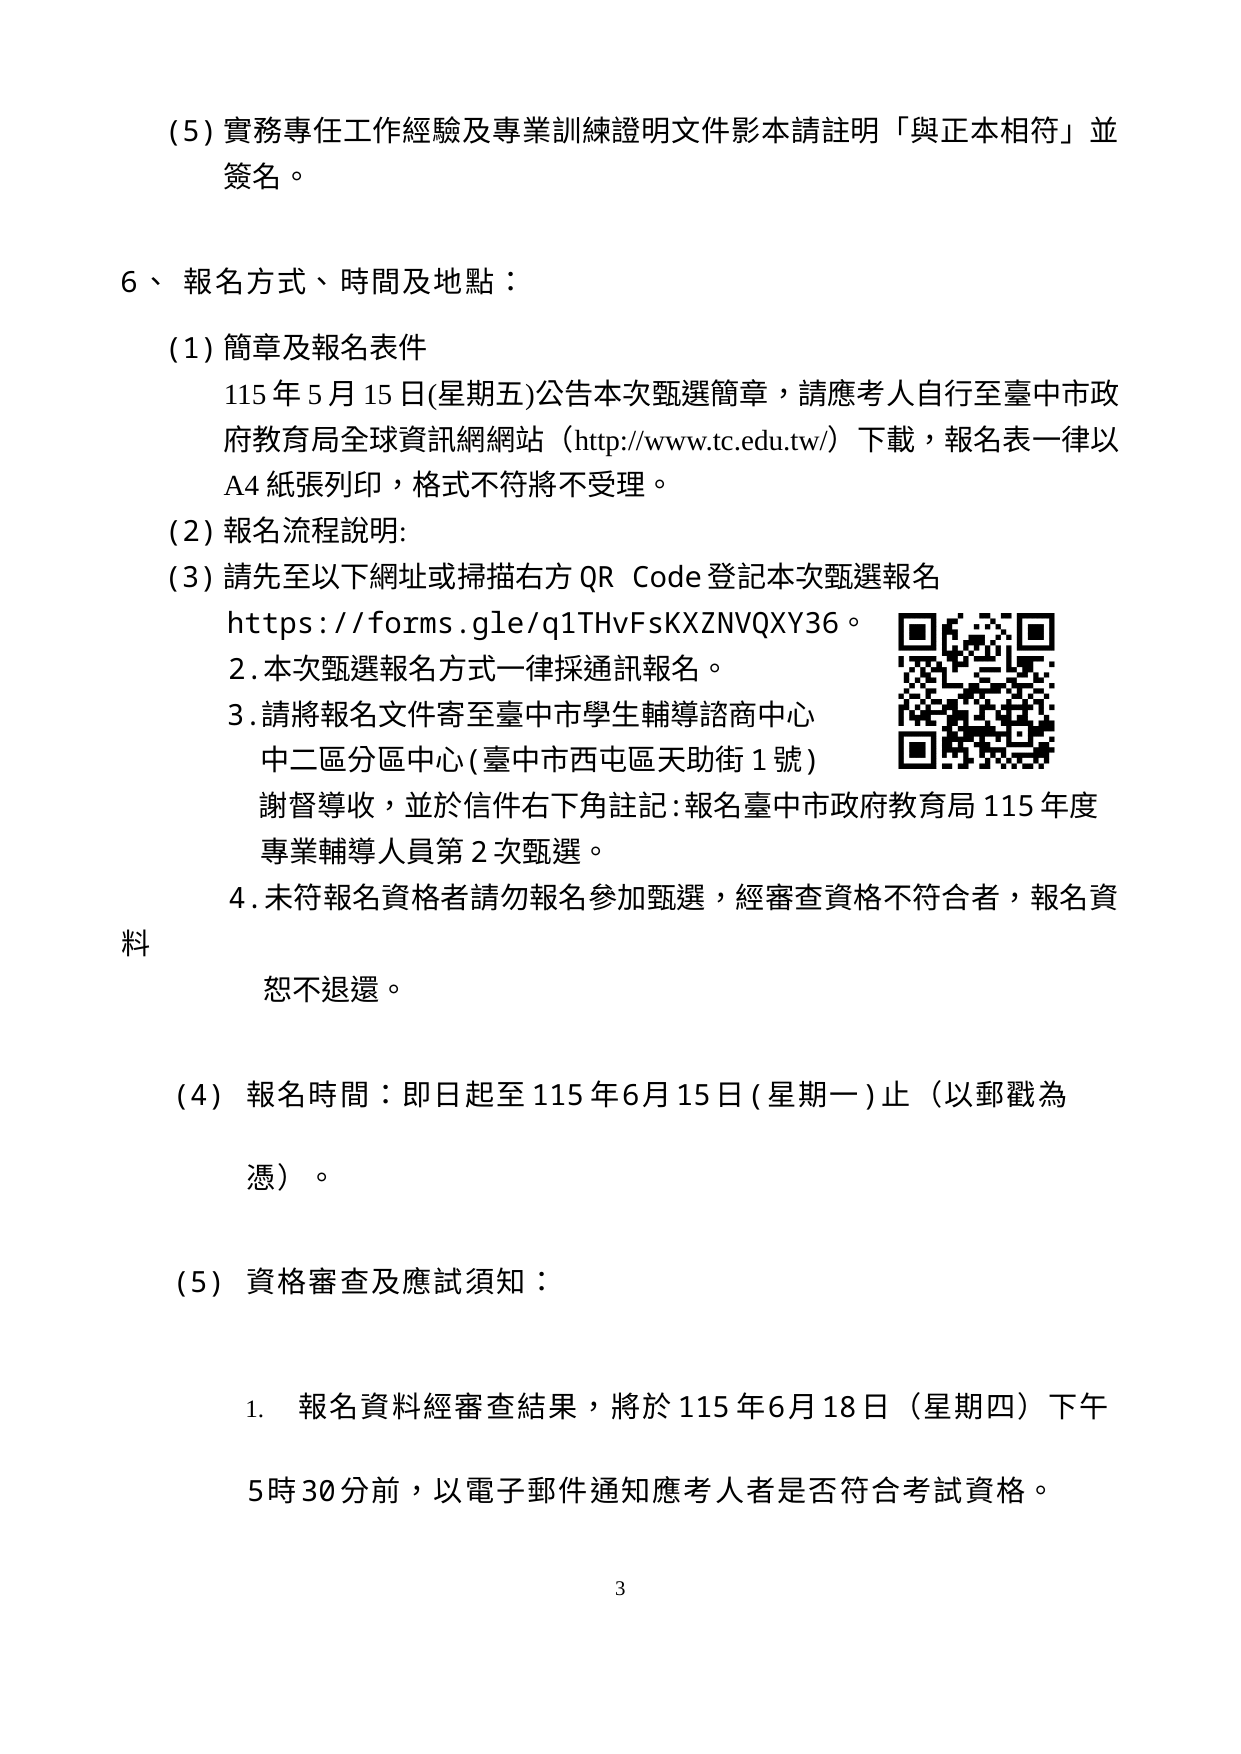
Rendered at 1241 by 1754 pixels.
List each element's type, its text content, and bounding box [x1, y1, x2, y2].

text 謝督導收，並於信件右下角註記:報名臺中市政府教育局115年度 [136, 780, 1120, 826]
list 簡章及報名表件 [164, 322, 1120, 367]
text 恕不退還。 [123, 963, 1120, 1009]
list 報名資料經審查結果，將於115年6月18日（星期四）下午5時30分前，以電子郵件通知應考人者是否符合考試資格。 [238, 1322, 1120, 1509]
text 2.本次甄選報名方式一律採通訊報名。 [105, 642, 869, 688]
text 3.請將報名文件寄至臺中市學生輔導諮商中心 [120, 688, 869, 734]
list 報名方式、時間及地點： [120, 197, 1120, 322]
text [1094, 734, 1120, 780]
text 115年5月15日(星期五)公告本次甄選簡章，請應考人自行至臺中市政府教育局全球資訊網網站（http://www.tc.edu.tw/）下載，報名表一律以 A4 紙張列印，格式不符將不受理。 [223, 367, 1120, 505]
text [1094, 642, 1120, 688]
text 4.未符報名資格者請勿報名參加甄選，經審查資格不符合者，報名資料 [121, 872, 1120, 963]
text https://forms.gle/q1THvFsKXZNVQXY36。 [227, 597, 1120, 789]
list 報名時間：即日起至115年6月15日(星期一)止（以郵戳為憑）。 [164, 1009, 1120, 1197]
text 中二區分區中心(臺中市西屯區天助街1號) [138, 734, 869, 780]
list 請先至以下網址或掃描右方QR Code登記本次甄選報名 [164, 551, 1120, 597]
text [1094, 688, 1120, 734]
list 報名流程說明: [164, 505, 1120, 551]
list 資格審查及應試須知： [164, 1197, 1120, 1322]
list 實務專任工作經驗及專業訓練證明文件影本請註明「與正本相符」並簽名。 [164, 105, 1120, 197]
text 專業輔導人員第2次甄選。 [138, 826, 1120, 872]
